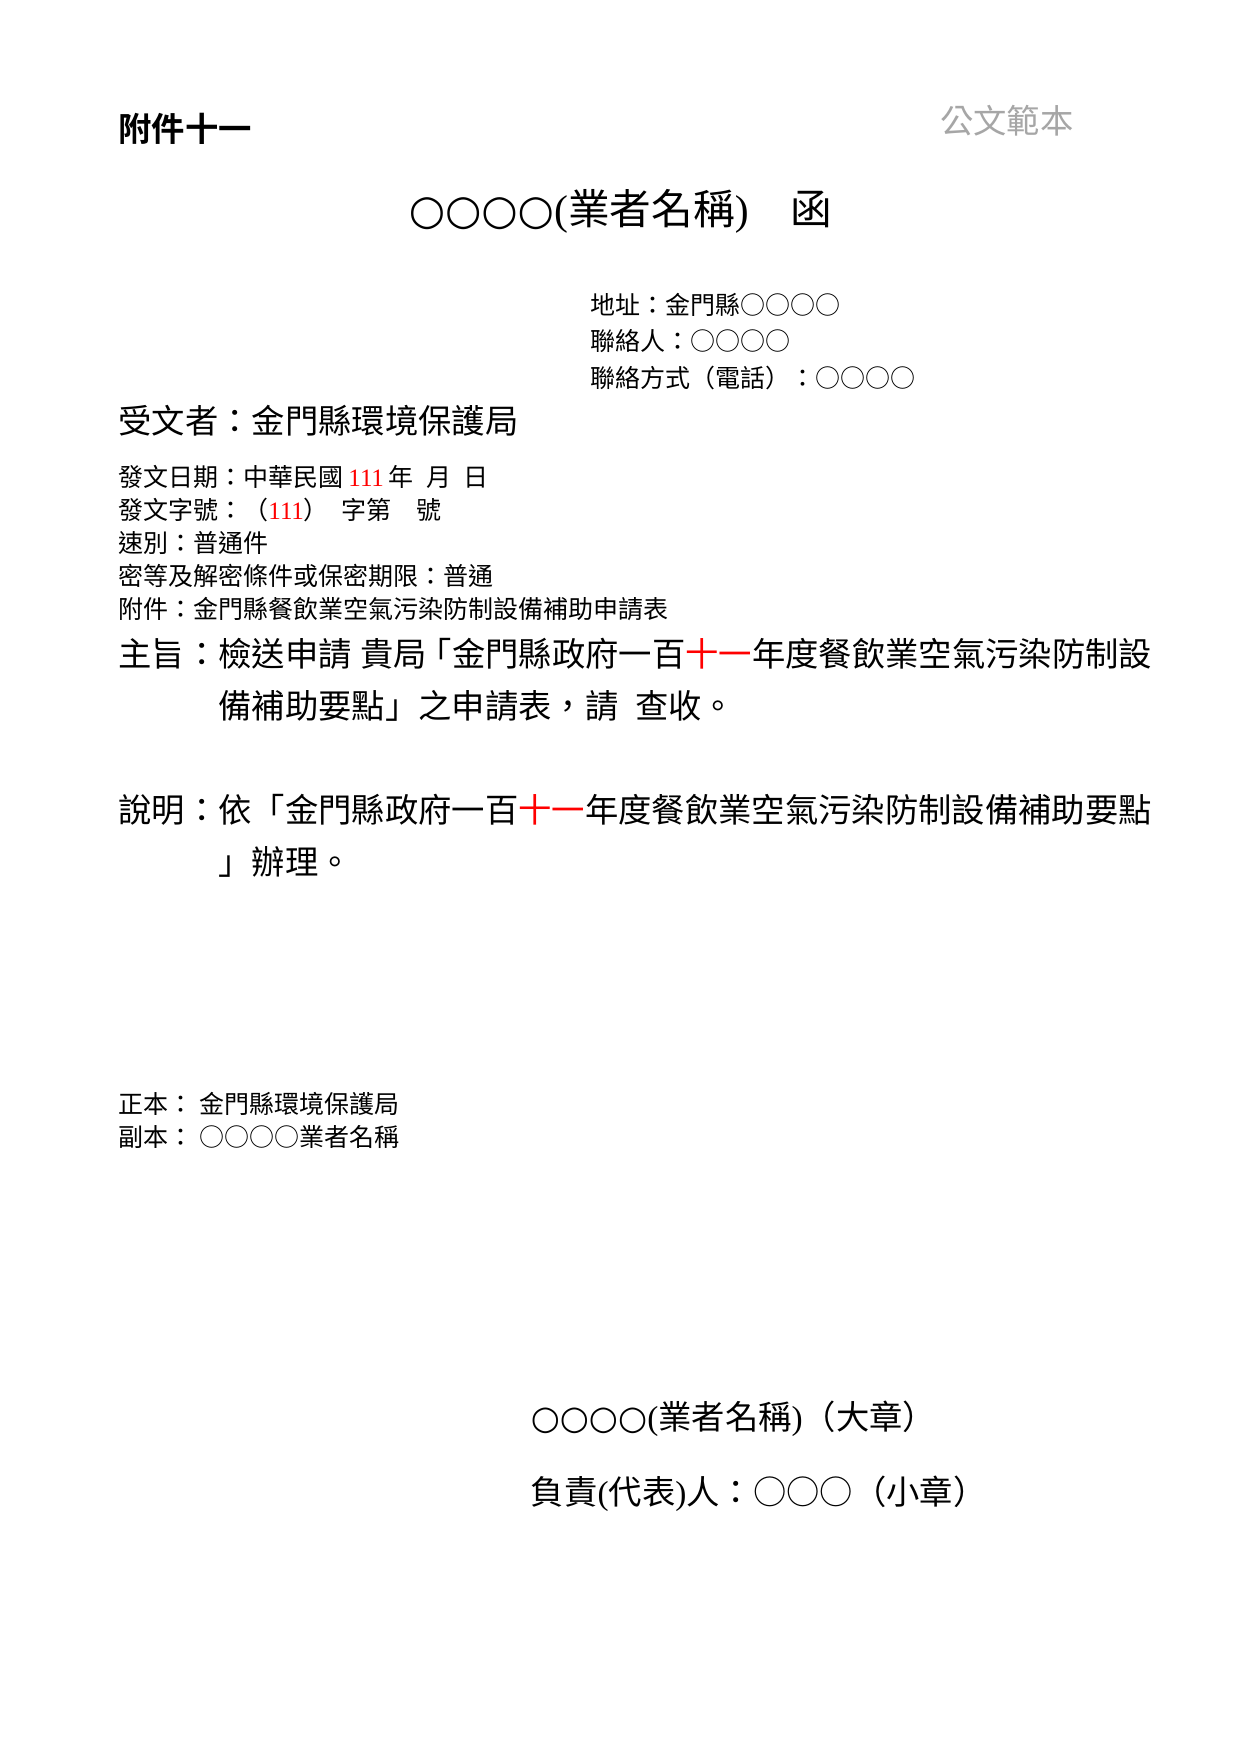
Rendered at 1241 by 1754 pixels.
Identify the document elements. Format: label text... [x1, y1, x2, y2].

text 發文字號：（111） 字第 號 [118, 496, 1122, 526]
text 正本： 金門縣環境保護局 [118, 1085, 1122, 1121]
text 說明：依「金門縣政府一百十一年度餐飲業空氣污染防制設備補助要點」辦理。 [118, 781, 1152, 885]
text 地址：金門縣○○○○ [591, 286, 1122, 322]
text 副本： ○○○○業者名稱 [118, 1121, 1122, 1152]
text ○○○○(業者名稱) 函 [118, 164, 1122, 239]
text 聯絡人：○○○○ [591, 322, 1122, 358]
text 公文範本 [940, 95, 1109, 143]
text 附件：金門縣餐飲業空氣污染防制設備補助申請表 [118, 595, 1122, 624]
text 受文者：金門縣環境保護局 [118, 394, 1122, 443]
text ○○○○(業者名稱)（大章） [118, 1377, 1122, 1452]
text 速別：普通件 [118, 529, 1122, 558]
text 負責(代表)人：○○○（小章） [118, 1452, 1122, 1527]
text 發文日期：中華民國111年 月 日 [118, 463, 1122, 493]
text 聯絡方式（電話）：○○○○ [591, 358, 1122, 394]
text 主旨：檢送申請 貴局「金門縣政府一百十一年度餐飲業空氣污染防制設備補助要點」之申請表，請 查收。 [118, 624, 1152, 728]
text 附件十一 [118, 89, 925, 164]
text 密等及解密條件或保密期限：普通 [118, 562, 1122, 591]
